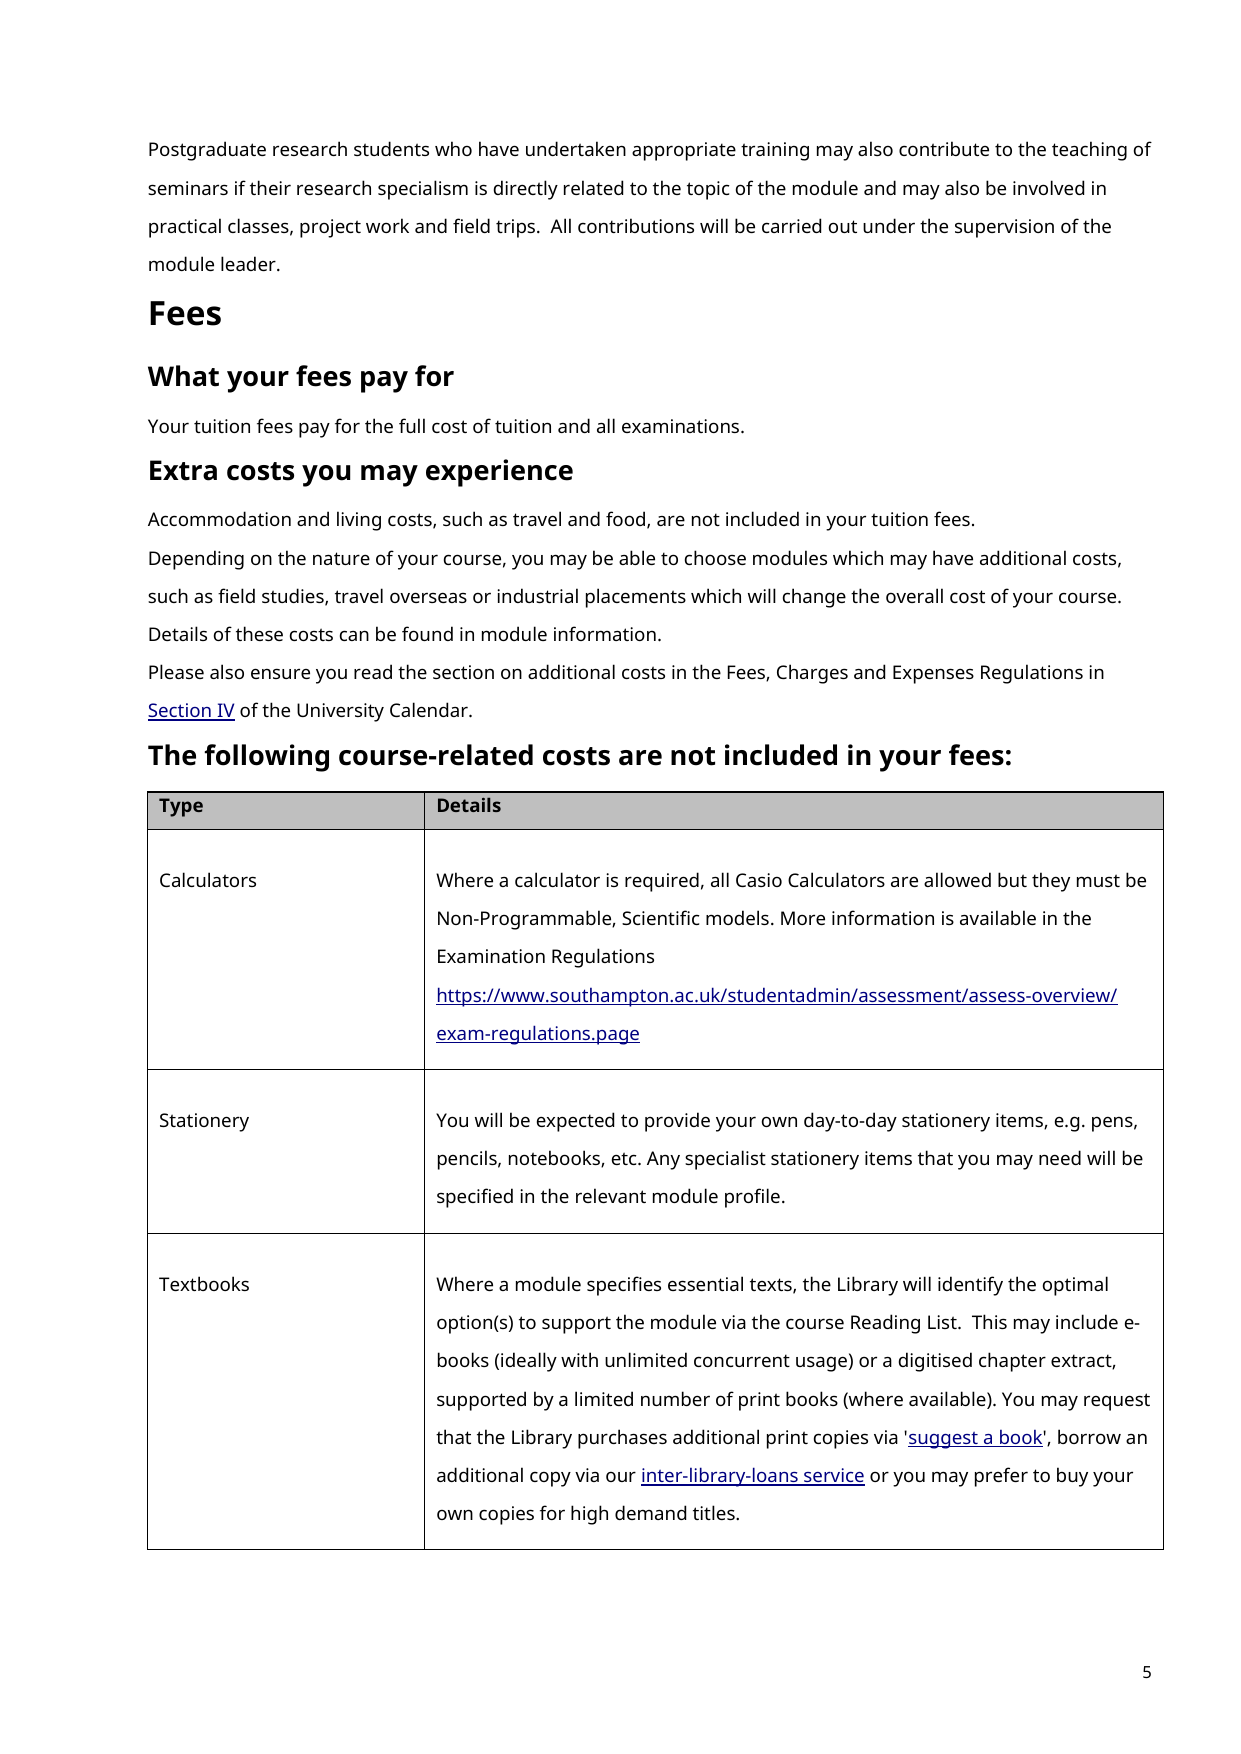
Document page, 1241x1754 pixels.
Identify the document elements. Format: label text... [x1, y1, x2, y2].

table_cell Where a module specifies essential texts, the Library will identify the optimal option(s) to support the module via the course Reading List. This may include e-books (ideally with unlimited concurrent usage) or a digitised chapter extract, supported by a limited number of print books (where available). You may request that the Library purchases additional print copies via 'suggest a book', borrow an additional copy via our inter-library-loans service or you may prefer to buy your own copies for high demand titles. [425, 1234, 1163, 1549]
table_cell Stationery [148, 1070, 424, 1233]
text Please also ensure you read the section on additional costs in the Fees, Charges and Expenses Regulations in Section IV of the University Calendar. [148, 659, 1152, 723]
table_cell Calculators [148, 830, 424, 1069]
table_cell You will be expected to provide your own day-to-day stationery items, e.g. pens, pencils, notebooks, etc. Any specialist stationery items that you may need will be specified in the relevant module profile. [425, 1070, 1163, 1233]
table_header Type [148, 793, 424, 829]
text Accommodation and living costs, such as travel and food, are not included in your tuition fees. [148, 507, 1152, 532]
text Your tuition fees pay for the full cost of tuition and all examinations. [148, 413, 1152, 439]
subtitle The following course-related costs are not included in your fees: [148, 736, 1152, 773]
subtitle Fees [148, 290, 1152, 335]
subtitle Extra costs you may experience [148, 451, 1152, 488]
text Postgraduate research students who have undertaken appropriate training may also contribute to the teaching of seminars if their research specialism is directly related to the topic of the module and may also be involved in practical classes, project work and field trips. All contributions will be carried out under the supervision of the module leader. [148, 137, 1152, 277]
table_header Details [425, 793, 1163, 829]
text Depending on the nature of your course, you may be able to choose modules which may have additional costs, such as field studies, travel overseas or industrial placements which will change the overall cost of your course. Details of these costs can be found in module information. [148, 545, 1152, 647]
table_cell Textbooks [148, 1234, 424, 1549]
table_cell Where a calculator is required, all Casio Calculators are allowed but they must be Non-Programmable, Scientific models. More information is available in the Examination Regulations https://www.southampton.ac.uk/studentadmin/assessment/assess-overview/exam-regulations.page [425, 830, 1163, 1069]
subtitle What your fees pay for [148, 358, 1152, 395]
